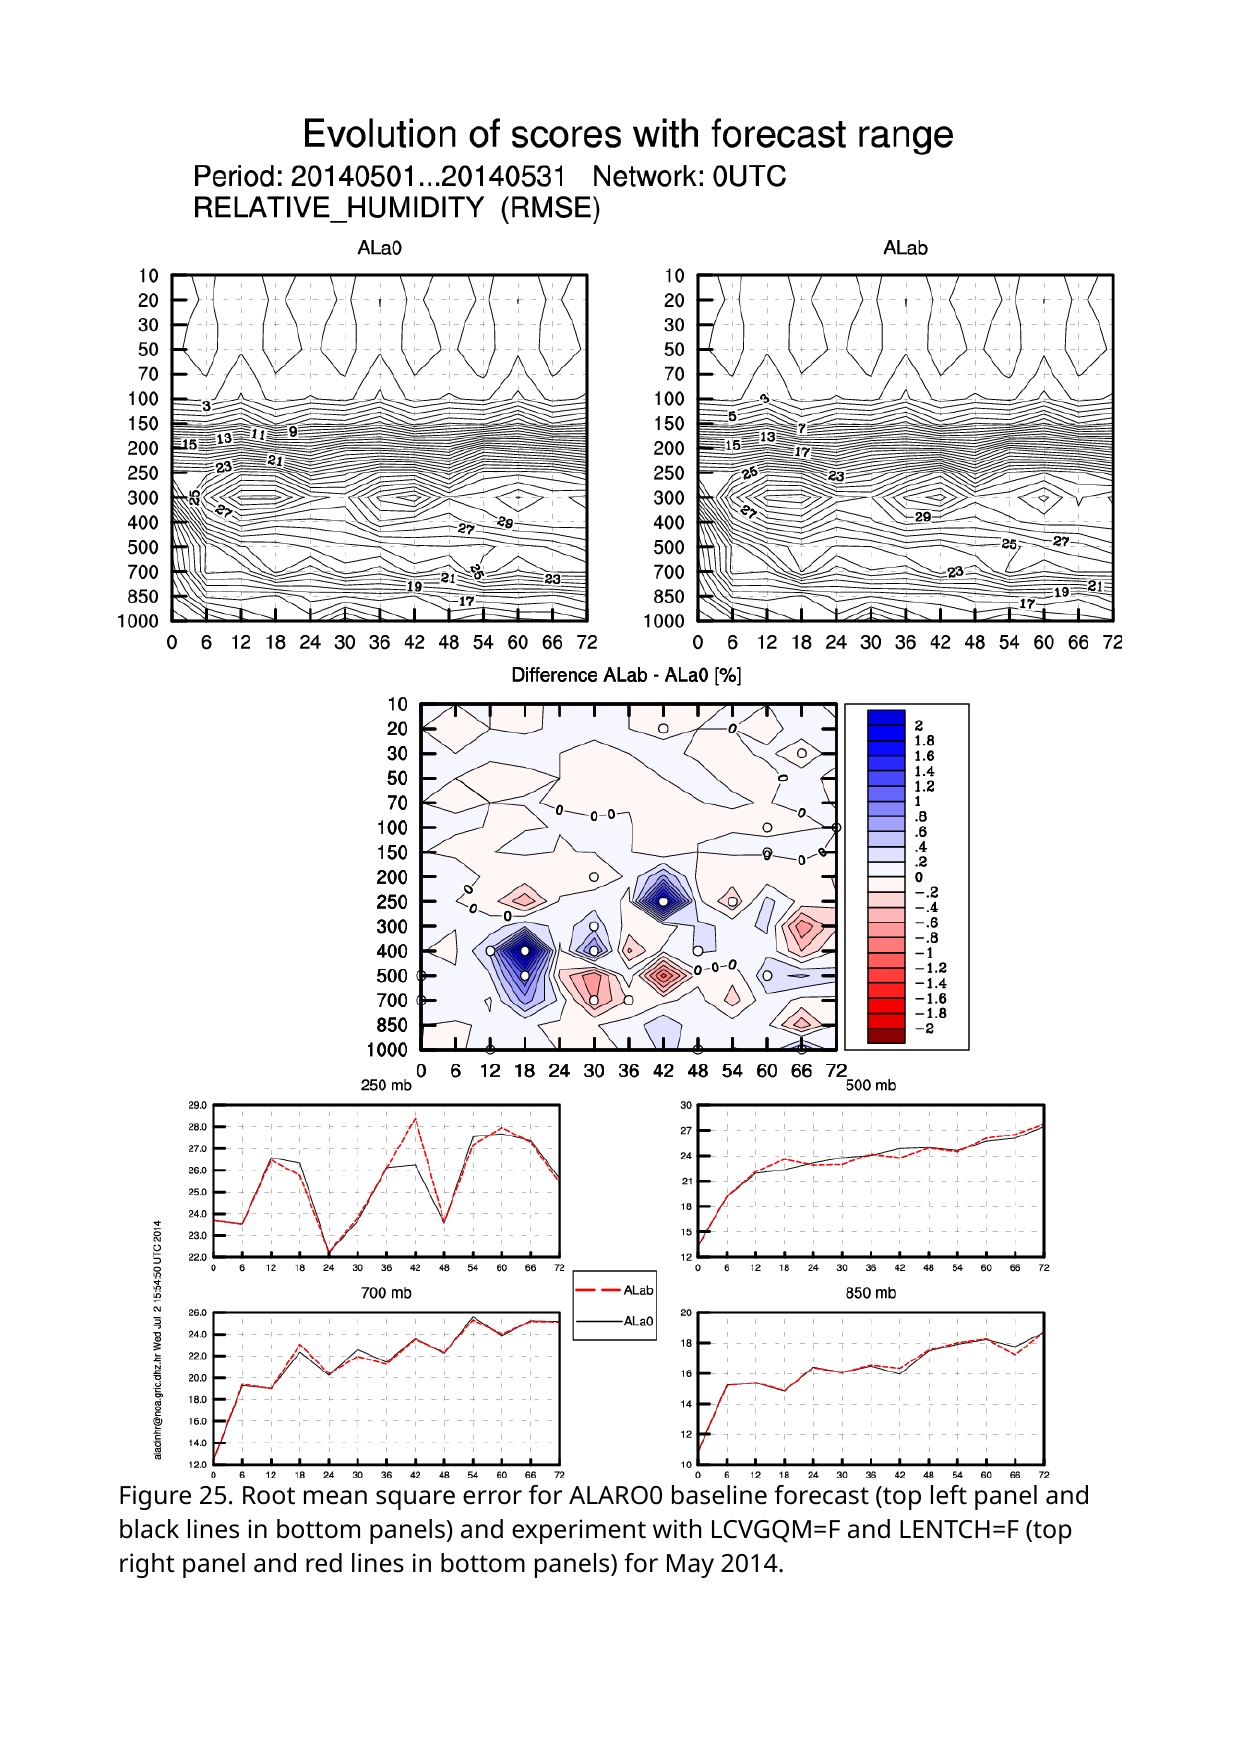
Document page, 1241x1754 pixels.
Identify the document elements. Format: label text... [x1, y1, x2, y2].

picture [118, 118, 1123, 1478]
text Figure 25. Root mean square error for ALARO0 baseline forecast (top left panel and black lines in bottom panels) and experiment with LCVGQM=F and LENTCH=F (top right panel and red lines in bottom panels) for May 2014. [118, 1478, 1122, 1580]
